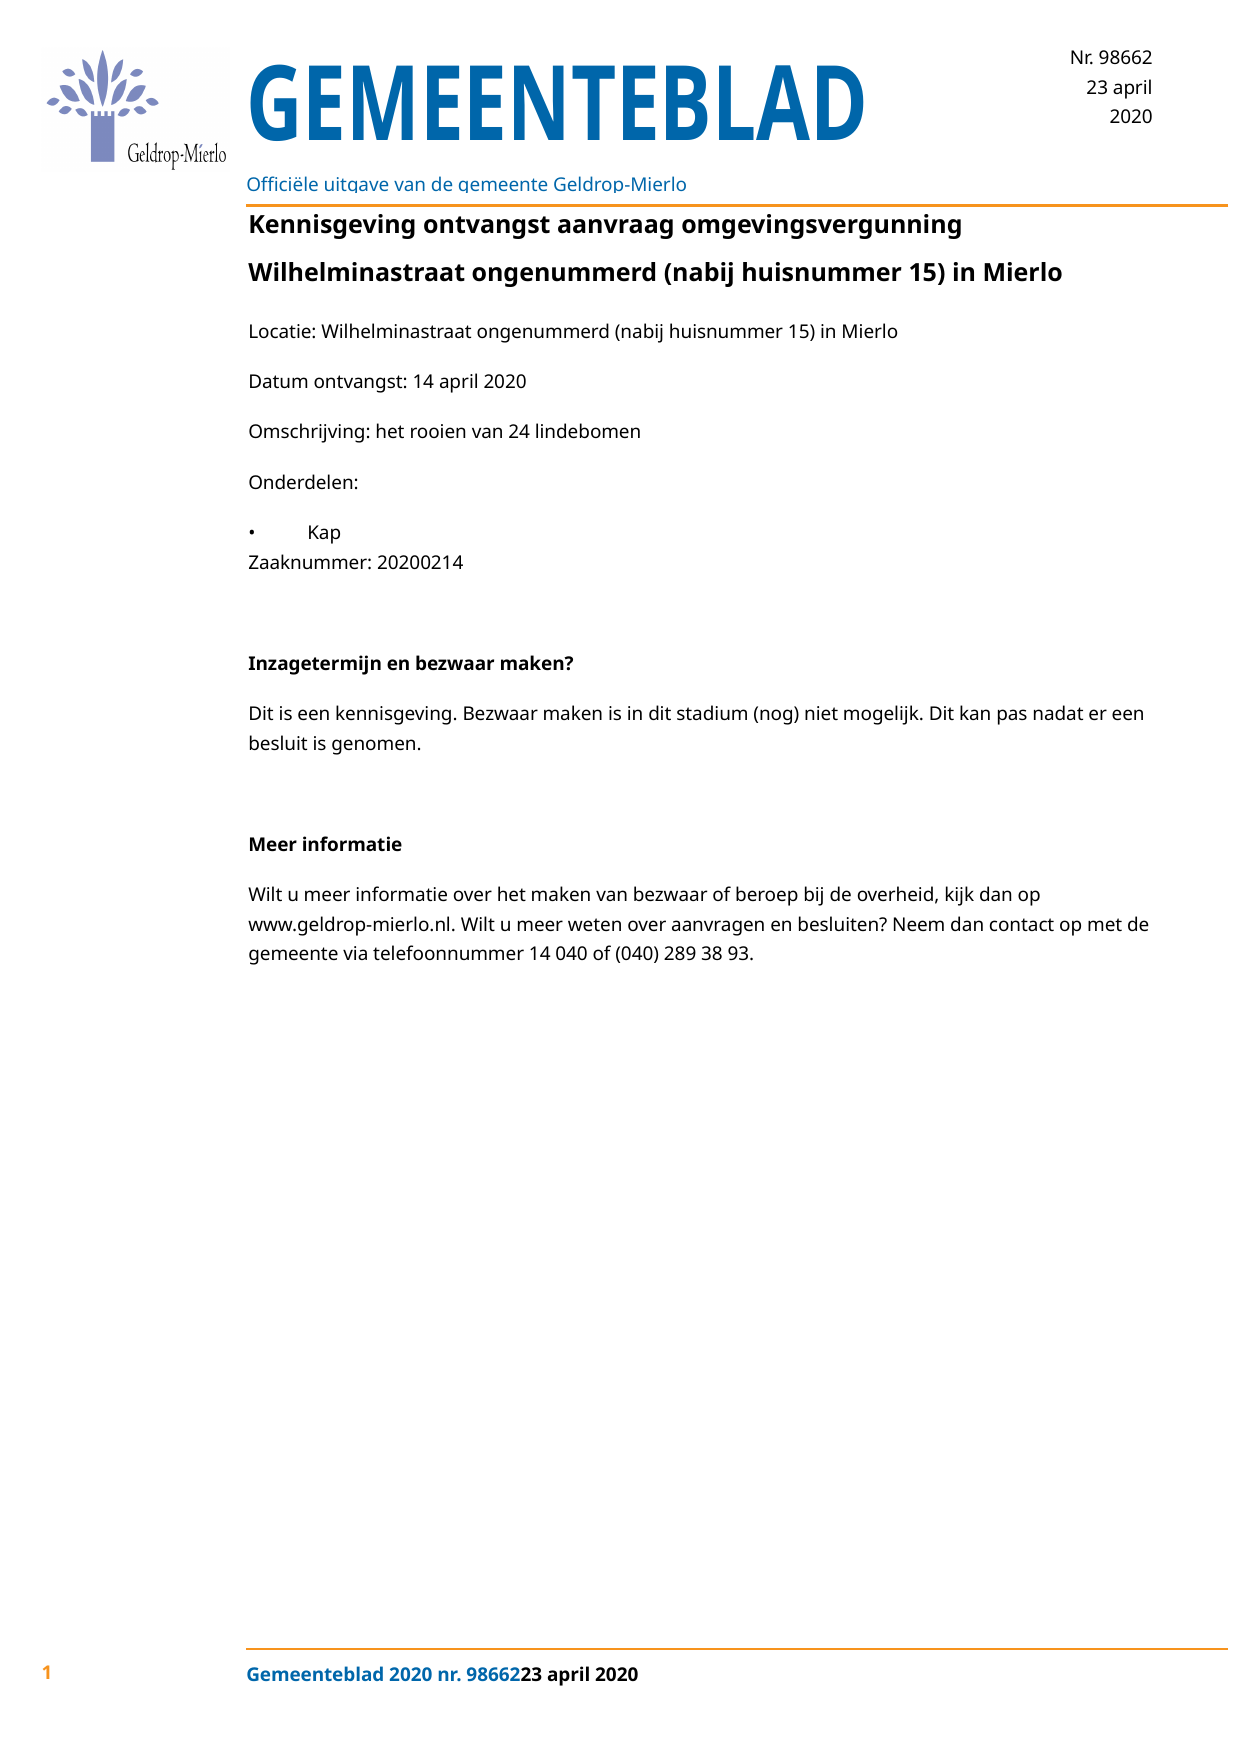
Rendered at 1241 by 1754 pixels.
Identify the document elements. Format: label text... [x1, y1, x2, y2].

text Inzagetermijn en bezwaar maken? [248, 650, 1152, 676]
text Kennisgeving ontvangst aanvraag omgevingsvergunning Wilhelminastraat ongenummerd (nabij huisnummer 15) in Mierlo [248, 207, 1152, 288]
text Dit is een kennisgeving. Bezwaar maken is in dit stadium (nog) niet mogelijk. Dit kan pas nadat er een besluit is genomen. [248, 700, 1152, 756]
picture [41, 47, 231, 172]
text Onderdelen: [248, 469, 1152, 495]
text Datum ontvangst: 14 april 2020 [248, 368, 1152, 394]
list Kap [248, 519, 1152, 545]
text Locatie: Wilhelminastraat ongenummerd (nabij huisnummer 15) in Mierlo [248, 318, 1152, 344]
text Meer informatie [248, 831, 1152, 857]
text Zaaknummer: 20200214 [248, 549, 1152, 575]
text Omschrijving: het rooien van 24 lindebomen [248, 419, 1152, 444]
text Wilt u meer informatie over het maken van bezwaar of beroep bij de overheid, kijk dan op www.geldrop-mierlo.nl. Wilt u meer weten over aanvragen en besluiten? Neem dan contact op met de gemeente via telefoonnummer 14 040 of (040) 289 38 93. [248, 881, 1152, 966]
